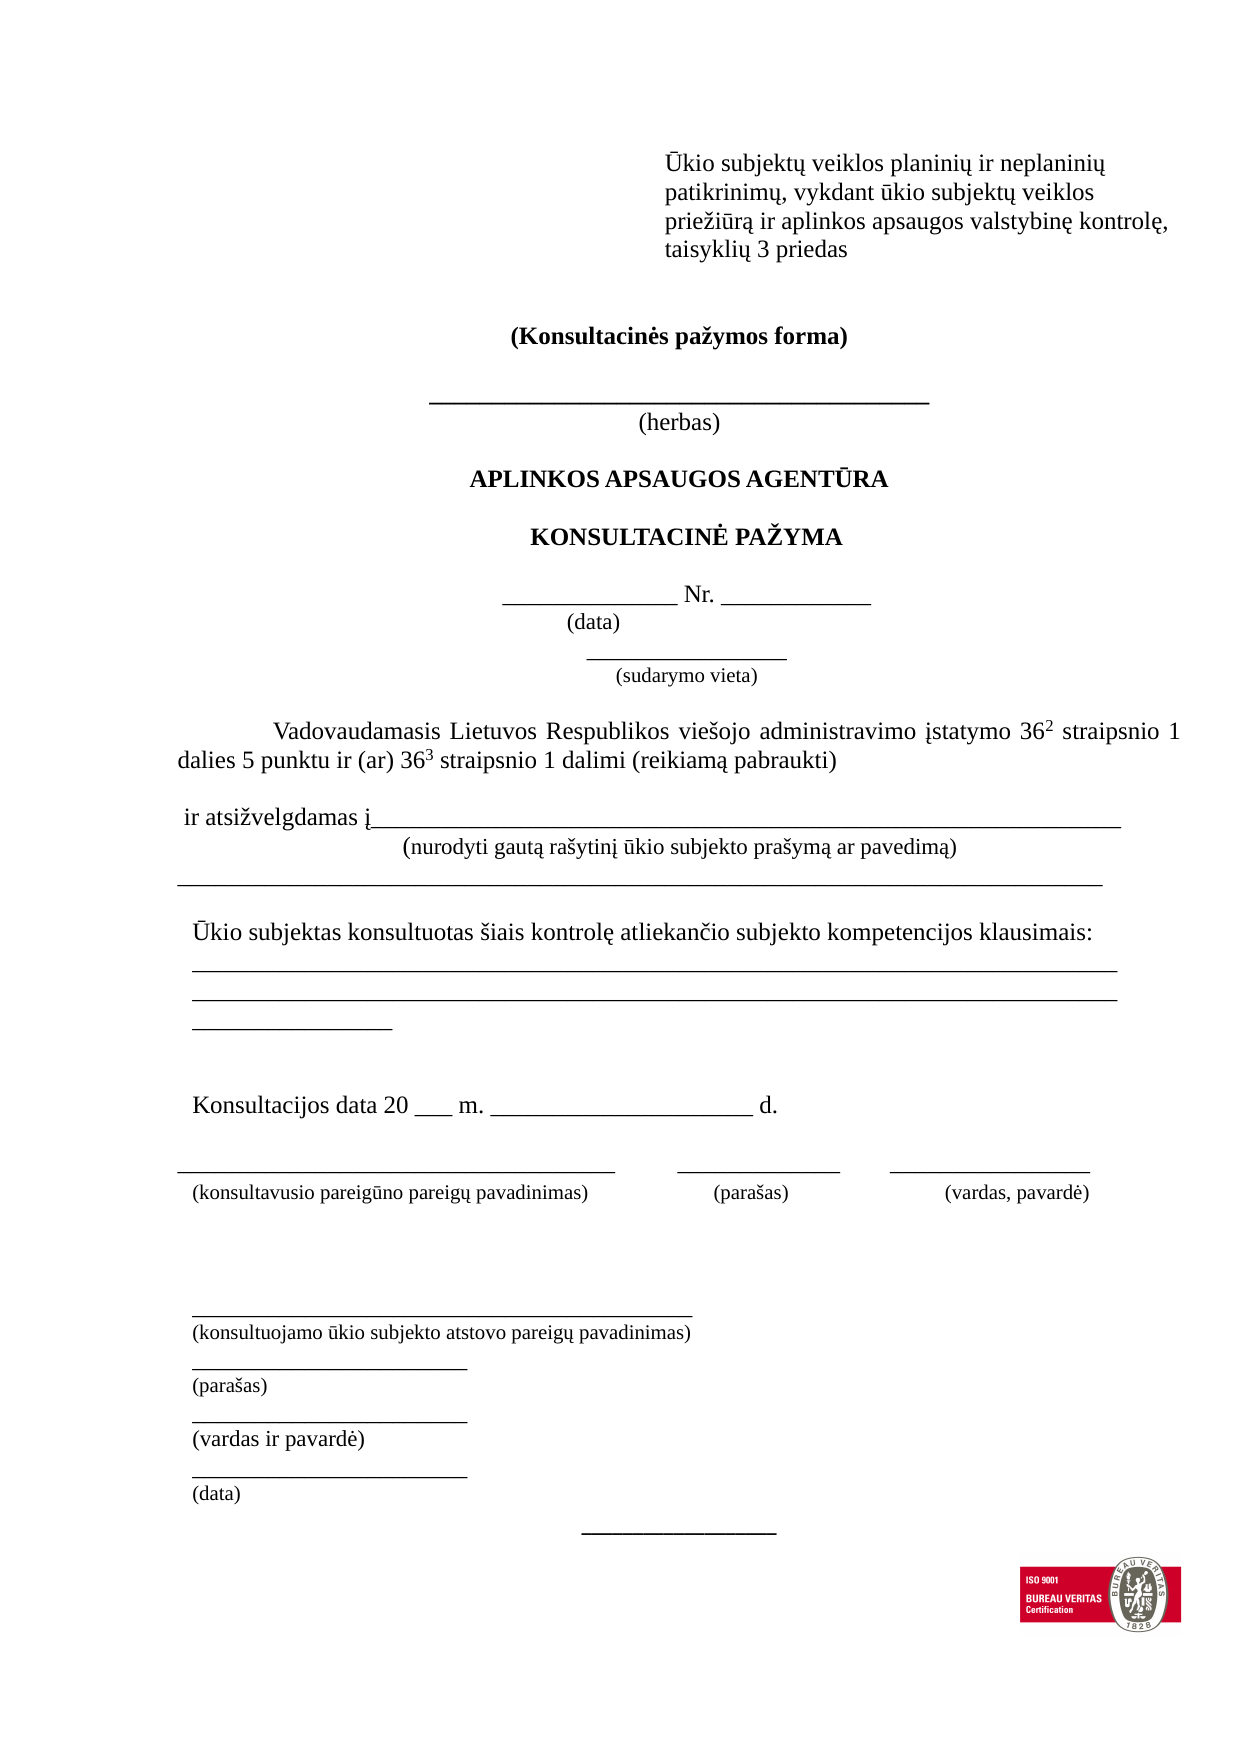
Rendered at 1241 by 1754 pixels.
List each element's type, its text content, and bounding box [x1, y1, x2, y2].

text __________________________________________________________________________ [192, 946, 1181, 975]
text Konsultacijos data 20 ___ m. _____________________ d. [192, 1090, 1181, 1119]
text (parašas) [192, 1373, 1181, 1397]
text (data) [192, 1481, 1181, 1505]
text __________________________________________________________________________ [192, 975, 1181, 1004]
text (vardas ir pavardė) [192, 1426, 1181, 1452]
text (konsultuojamo ūkio subjekto atstovo pareigų pavadinimas) [192, 1320, 1181, 1344]
text ___________________ [177, 1505, 1181, 1539]
text ______________________ [192, 1344, 1181, 1373]
text __________________________________________________________________________ [177, 860, 1181, 889]
text (nurodyti gautą rašytinį ūkio subjekto prašymą ar pavedimą) [342, 831, 1181, 860]
text ______________________ [192, 1397, 1181, 1426]
text ______________ Nr. ____________ [192, 579, 1181, 608]
text KONSULTACINĖ PAŽYMA [192, 522, 1181, 551]
text (data) [177, 608, 1181, 634]
text Ūkio subjektas konsultuotas šiais kontrolę atliekančio subjekto kompetencijos klausimais: [192, 917, 1181, 946]
text (Konsultacinės pažymos forma) [177, 321, 1181, 349]
text ______________________ [192, 1452, 1181, 1481]
text (sudarymo vieta) [192, 663, 1181, 687]
text ________________ [192, 1004, 1181, 1032]
text ________________________________________ [192, 1291, 1181, 1320]
text Ūkio subjektų veiklos planinių ir neplaninių patikrinimų, vykdant ūkio subjektų veiklos priežiūrą ir aplinkos apsaugos valstybinę kontrolę, taisyklių 3 priedas [664, 148, 1181, 263]
text (konsultavusio pareigūno pareigų pavadinimas) (parašas) (vardas, pavardė) [192, 1176, 1181, 1205]
text APLINKOS APSAUGOS AGENTŪRA [177, 464, 1181, 493]
text ________________________________________ [177, 378, 1181, 407]
text ________________ [192, 634, 1181, 663]
text (herbas) [177, 407, 1181, 436]
text ir atsižvelgdamas į____________________________________________________________ [177, 802, 1181, 831]
text ___________________________________ _____________ ________________ [177, 1147, 1181, 1176]
text Vadovaudamasis Lietuvos Respublikos viešojo administravimo įstatymo 362 straipsnio 1 dalies 5 punktu ir (ar) 363 straipsnio 1 dalimi (reikiamą pabraukti) [177, 716, 1181, 774]
